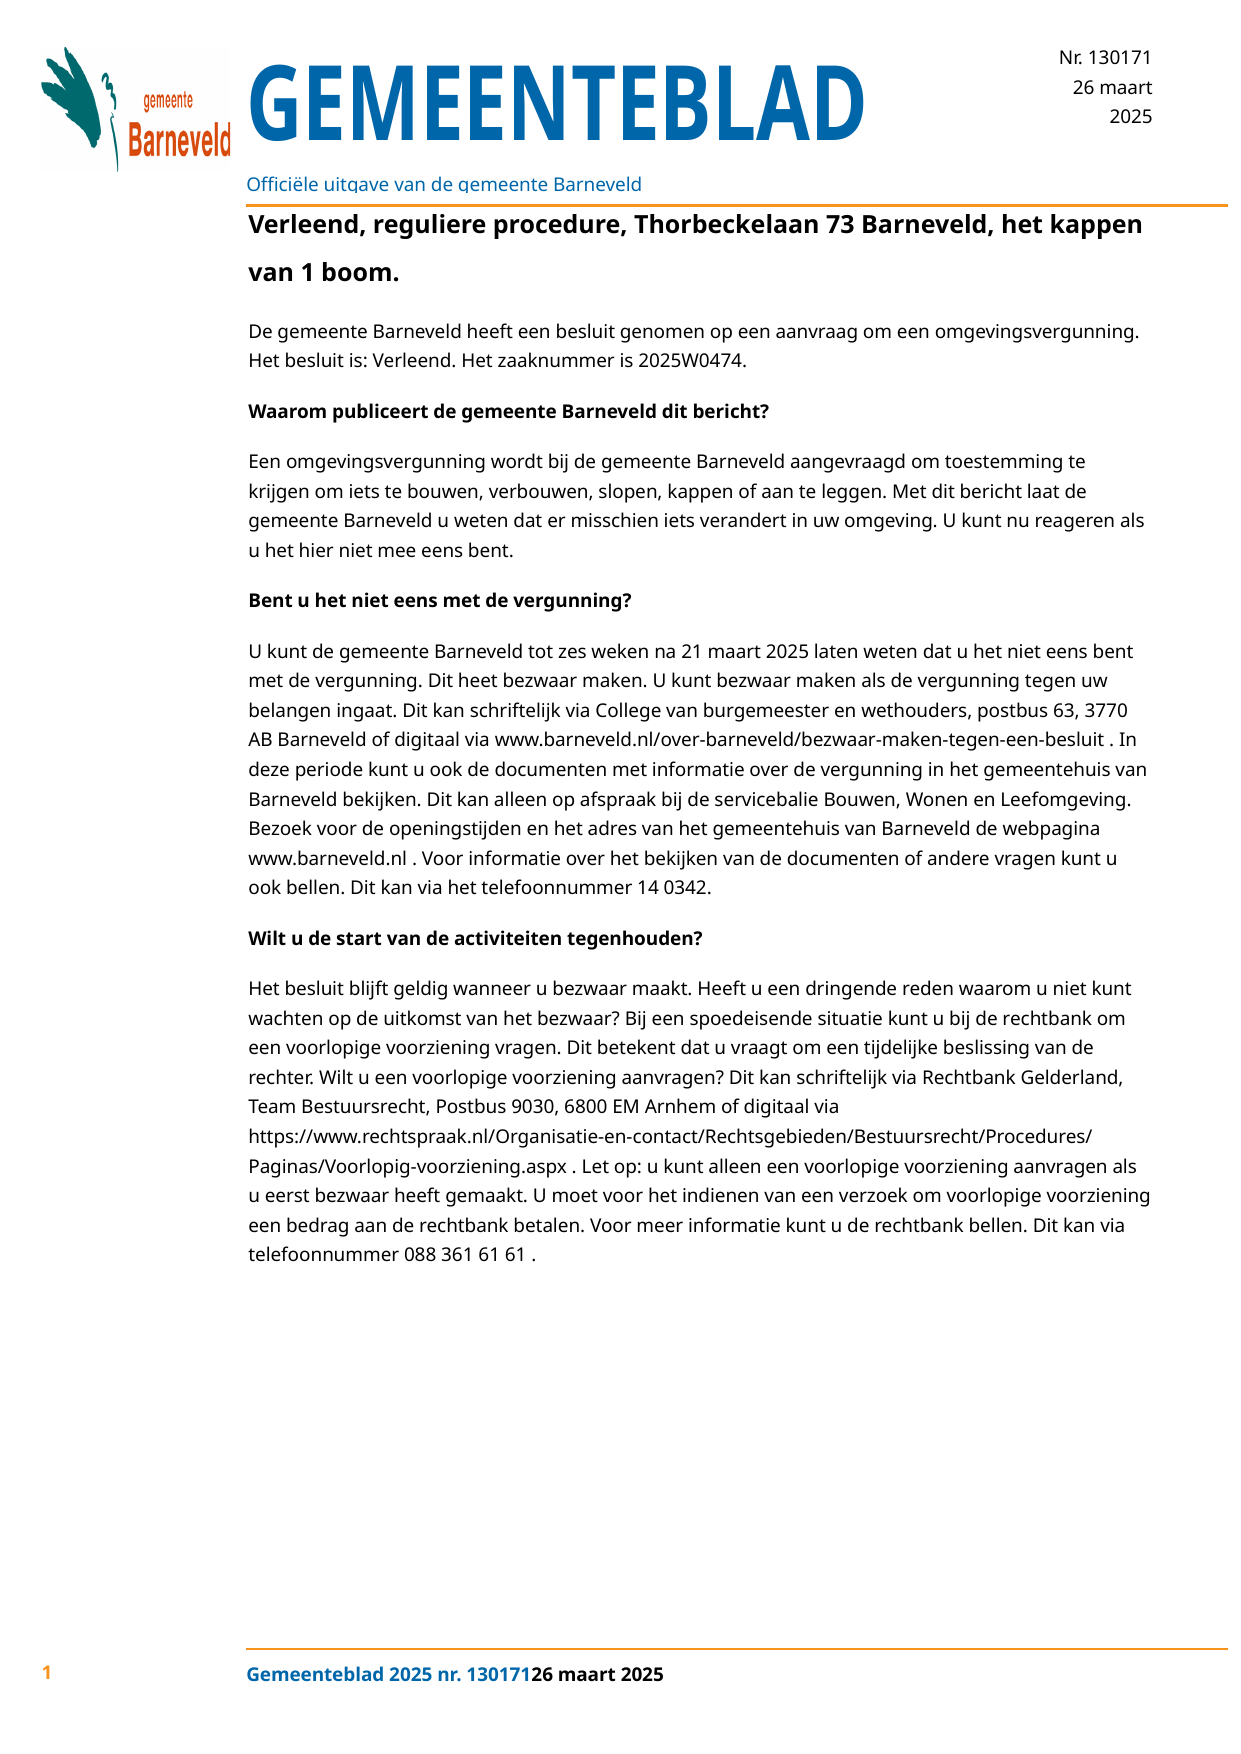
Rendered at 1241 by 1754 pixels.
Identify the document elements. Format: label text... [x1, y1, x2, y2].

text De gemeente Barneveld heeft een besluit genomen op een aanvraag om een omgevingsvergunning. Het besluit is: Verleend. Het zaaknummer is 2025W0474. [248, 318, 1152, 373]
text Verleend, reguliere procedure, Thorbeckelaan 73 Barneveld, het kappen van 1 boom. [248, 207, 1152, 288]
text Een omgevingsvergunning wordt bij de gemeente Barneveld aangevraagd om toestemming te krijgen om iets te bouwen, verbouwen, slopen, kappen of aan te leggen. Met dit bericht laat de gemeente Barneveld u weten dat er misschien iets verandert in uw omgeving. U kunt nu reageren als u het hier niet mee eens bent. [248, 448, 1152, 563]
text Wilt u de start van de activiteiten tegenhouden? [248, 925, 1152, 951]
text Waarom publiceert de gemeente Barneveld dit bericht? [248, 398, 1152, 424]
text Het besluit blijft geldig wanneer u bezwaar maakt. Heeft u een dringende reden waarom u niet kunt wachten op de uitkomst van het bezwaar? Bij een spoedeisende situatie kunt u bij de rechtbank om een voorlopige voorziening vragen. Dit betekent dat u vraagt om een tijdelijke beslissing van de rechter. Wilt u een voorlopige voorziening aanvragen? Dit kan schriftelijk via Rechtbank Gelderland, Team Bestuursrecht, Postbus 9030, 6800 EM Arnhem of digitaal via https://www.rechtspraak.nl/Organisatie-en-contact/Rechtsgebieden/Bestuursrecht/Procedures/Paginas/Voorlopig-voorziening.aspx . Let op: u kunt alleen een voorlopige voorziening aanvragen als u eerst bezwaar heeft gemaakt. U moet voor het indienen van een verzoek om voorlopige voorziening een bedrag aan de rechtbank betalen. Voor meer informatie kunt u de rechtbank bellen. Dit kan via telefoonnummer 088 361 61 61 . [248, 975, 1152, 1267]
picture [41, 47, 231, 172]
text Bent u het niet eens met de vergunning? [248, 587, 1152, 613]
text U kunt de gemeente Barneveld tot zes weken na 21 maart 2025 laten weten dat u het niet eens bent met de vergunning. Dit heet bezwaar maken. U kunt bezwaar maken als de vergunning tegen uw belangen ingaat. Dit kan schriftelijk via College van burgemeester en wethouders, postbus 63, 3770 AB Barneveld of digitaal via www.barneveld.nl/over-barneveld/bezwaar-maken-tegen-een-besluit . In deze periode kunt u ook de documenten met informatie over de vergunning in het gemeentehuis van Barneveld bekijken. Dit kan alleen op afspraak bij de servicebalie Bouwen, Wonen en Leefomgeving. Bezoek voor de openingstijden en het adres van het gemeentehuis van Barneveld de webpagina www.barneveld.nl . Voor informatie over het bekijken van de documenten of andere vragen kunt u ook bellen. Dit kan via het telefoonnummer 14 0342. [248, 638, 1152, 900]
